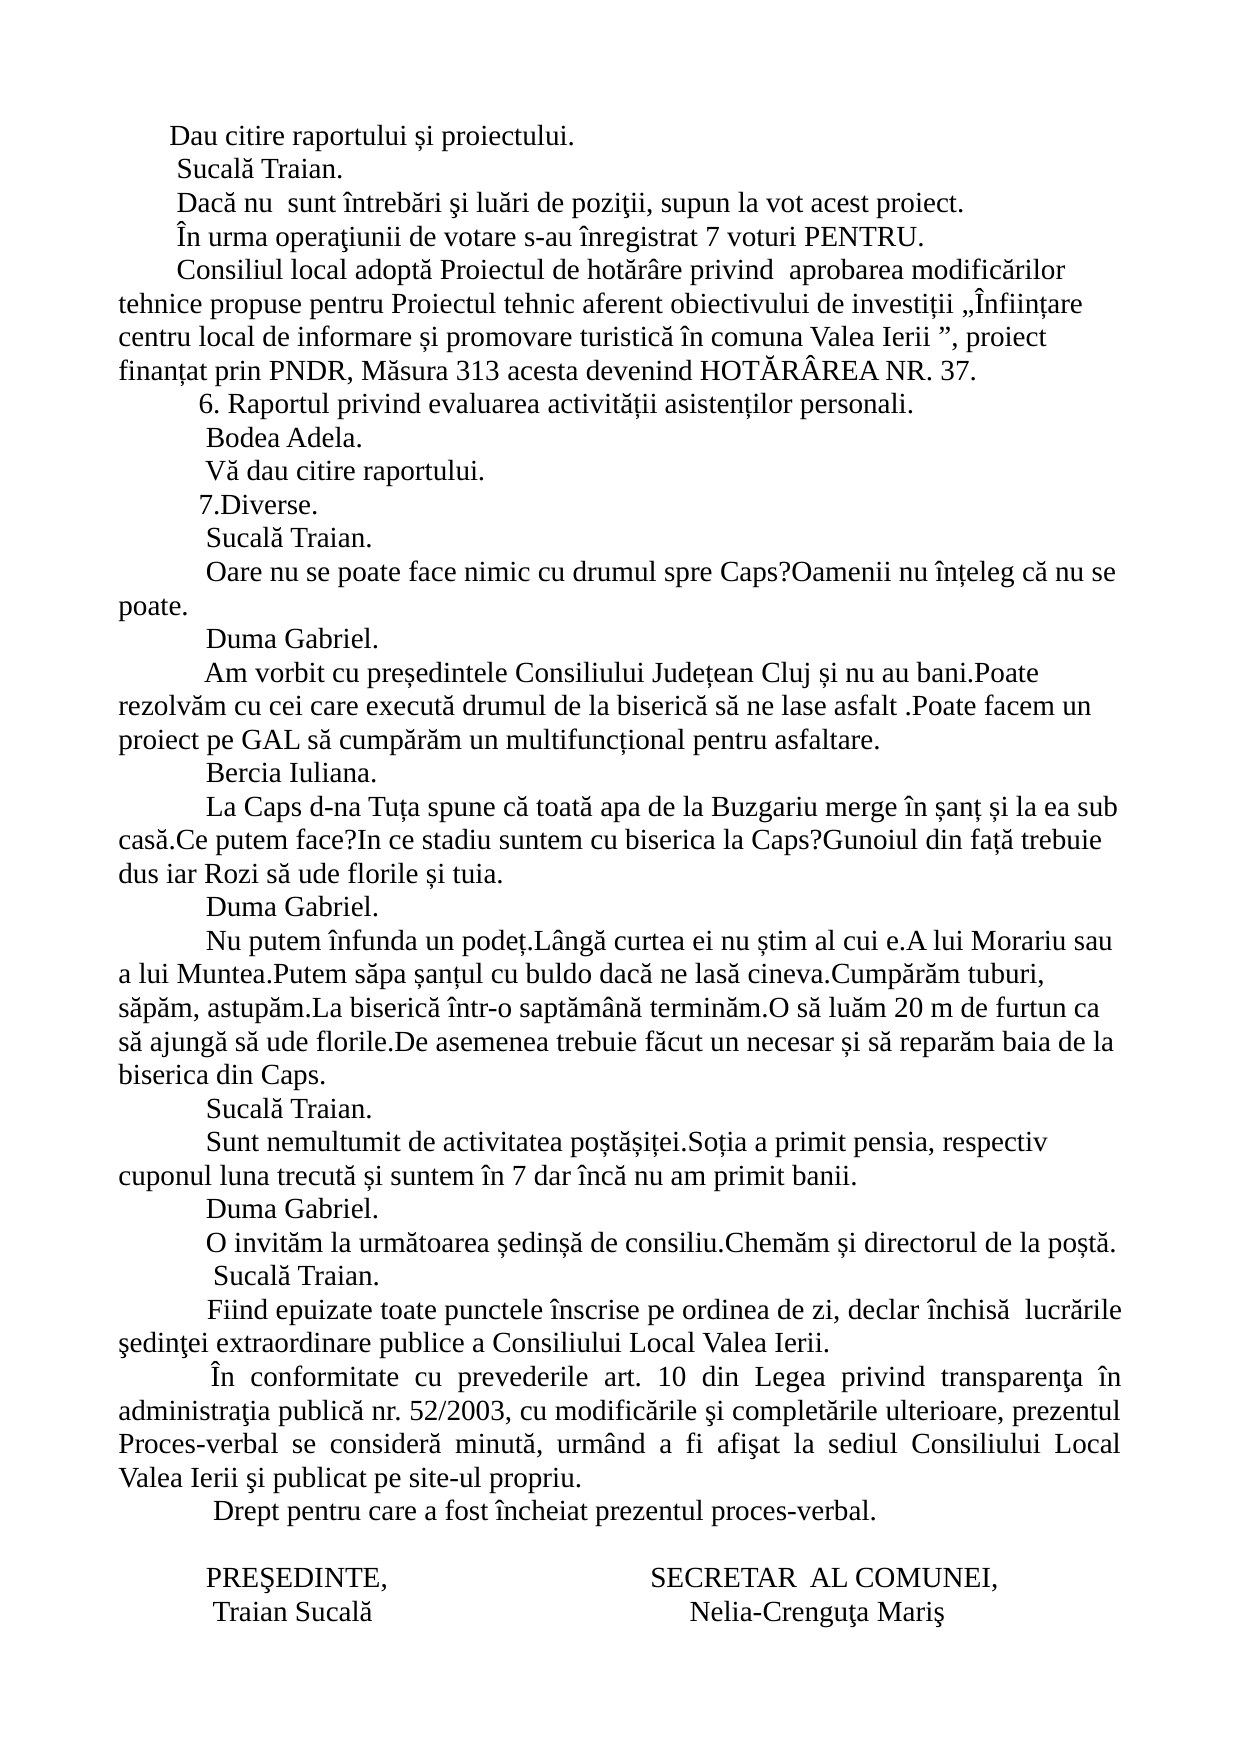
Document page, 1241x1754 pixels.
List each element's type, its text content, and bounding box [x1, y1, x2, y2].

text Sucală Traian. [118, 1258, 1122, 1292]
text În conformitate cu prevederile art. 10 din Legea privind transparenţa în administraţia publică nr. 52/2003, cu modificările şi completările ulterioare, prezentul Proces-verbal se consideră minută, urmând a fi afişat la sediul Consiliului Local Valea Ierii şi publicat pe site-ul propriu. [118, 1359, 1122, 1493]
list Sucală Traian. [118, 152, 1122, 185]
text Dacă nu sunt întrebări şi luări de poziţii, supun la vot acest proiect. [118, 185, 1122, 219]
text Duma Gabriel. [118, 1191, 1122, 1225]
text O invităm la următoarea ședinșă de consiliu.Chemăm și directorul de la poștă. [118, 1225, 1122, 1258]
text PREŞEDINTE, SECRETAR AL COMUNEI, [118, 1560, 1122, 1594]
text Consiliul local adoptă Proiectul de hotărâre privind aprobarea modificărilor tehnice propuse pentru Proiectul tehnic aferent obiectivului de investiții „Înființare centru local de informare și promovare turistică în comuna Valea Ierii ”, proiect finanțat prin PNDR, Măsura 313 acesta devenind HOTĂRÂREA NR. 37. [118, 252, 1122, 386]
text Traian Sucală Nelia-Crenguţa Mariş [162, 1594, 1122, 1627]
text În urma operaţiunii de votare s-au înregistrat 7 voturi PENTRU. [118, 219, 1122, 252]
text Duma Gabriel. [118, 889, 1122, 923]
text La Caps d-na Tuța spune că toată apa de la Buzgariu merge în șanț și la ea sub casă.Ce putem face?In ce stadiu suntem cu biserica la Caps?Gunoiul din față trebuie dus iar Rozi să ude florile și tuia. [118, 789, 1122, 889]
text Dau citire raportului și proiectului. [118, 118, 1122, 152]
text Sunt nemultumit de activitatea poștășiței.Soția a primit pensia, respectiv cuponul luna trecută și suntem în 7 dar încă nu am primit banii. [118, 1124, 1122, 1191]
text Vă dau citire raportului. [118, 453, 1122, 487]
text Sucală Traian. [118, 521, 1122, 554]
text Oare nu se poate face nimic cu drumul spre Caps?Oamenii nu înțeleg că nu se poate. [118, 554, 1122, 621]
text Duma Gabriel. [118, 621, 1122, 655]
text Am vorbit cu președintele Consiliului Județean Cluj și nu au bani.Poate rezolvăm cu cei care execută drumul de la biserică să ne lase asfalt .Poate facem un proiect pe GAL să cumpărăm un multifuncțional pentru asfaltare. [118, 655, 1122, 755]
text Sucală Traian. [118, 1091, 1122, 1124]
text 6. Raportul privind evaluarea activității asistenților personali. [118, 386, 1122, 420]
text 7.Diverse. [118, 487, 1122, 521]
text Bercia Iuliana. [118, 755, 1122, 789]
text Fiind epuizate toate punctele înscrise pe ordinea de zi, declar închisă lucrările şedinţei extraordinare publice a Consiliului Local Valea Ierii. [118, 1292, 1122, 1359]
text Drept pentru care a fost încheiat prezentul proces-verbal. [118, 1493, 1122, 1527]
text Bodea Adela. [118, 420, 1122, 453]
text Nu putem înfunda un podeț.Lângă curtea ei nu știm al cui e.A lui Morariu sau a lui Muntea.Putem săpa șanțul cu buldo dacă ne lasă cineva.Cumpărăm tuburi, săpăm, astupăm.La biserică într-o saptămână terminăm.O să luăm 20 m de furtun ca să ajungă să ude florile.De asemenea trebuie făcut un necesar și să reparăm baia de la biserica din Caps. [118, 923, 1122, 1091]
